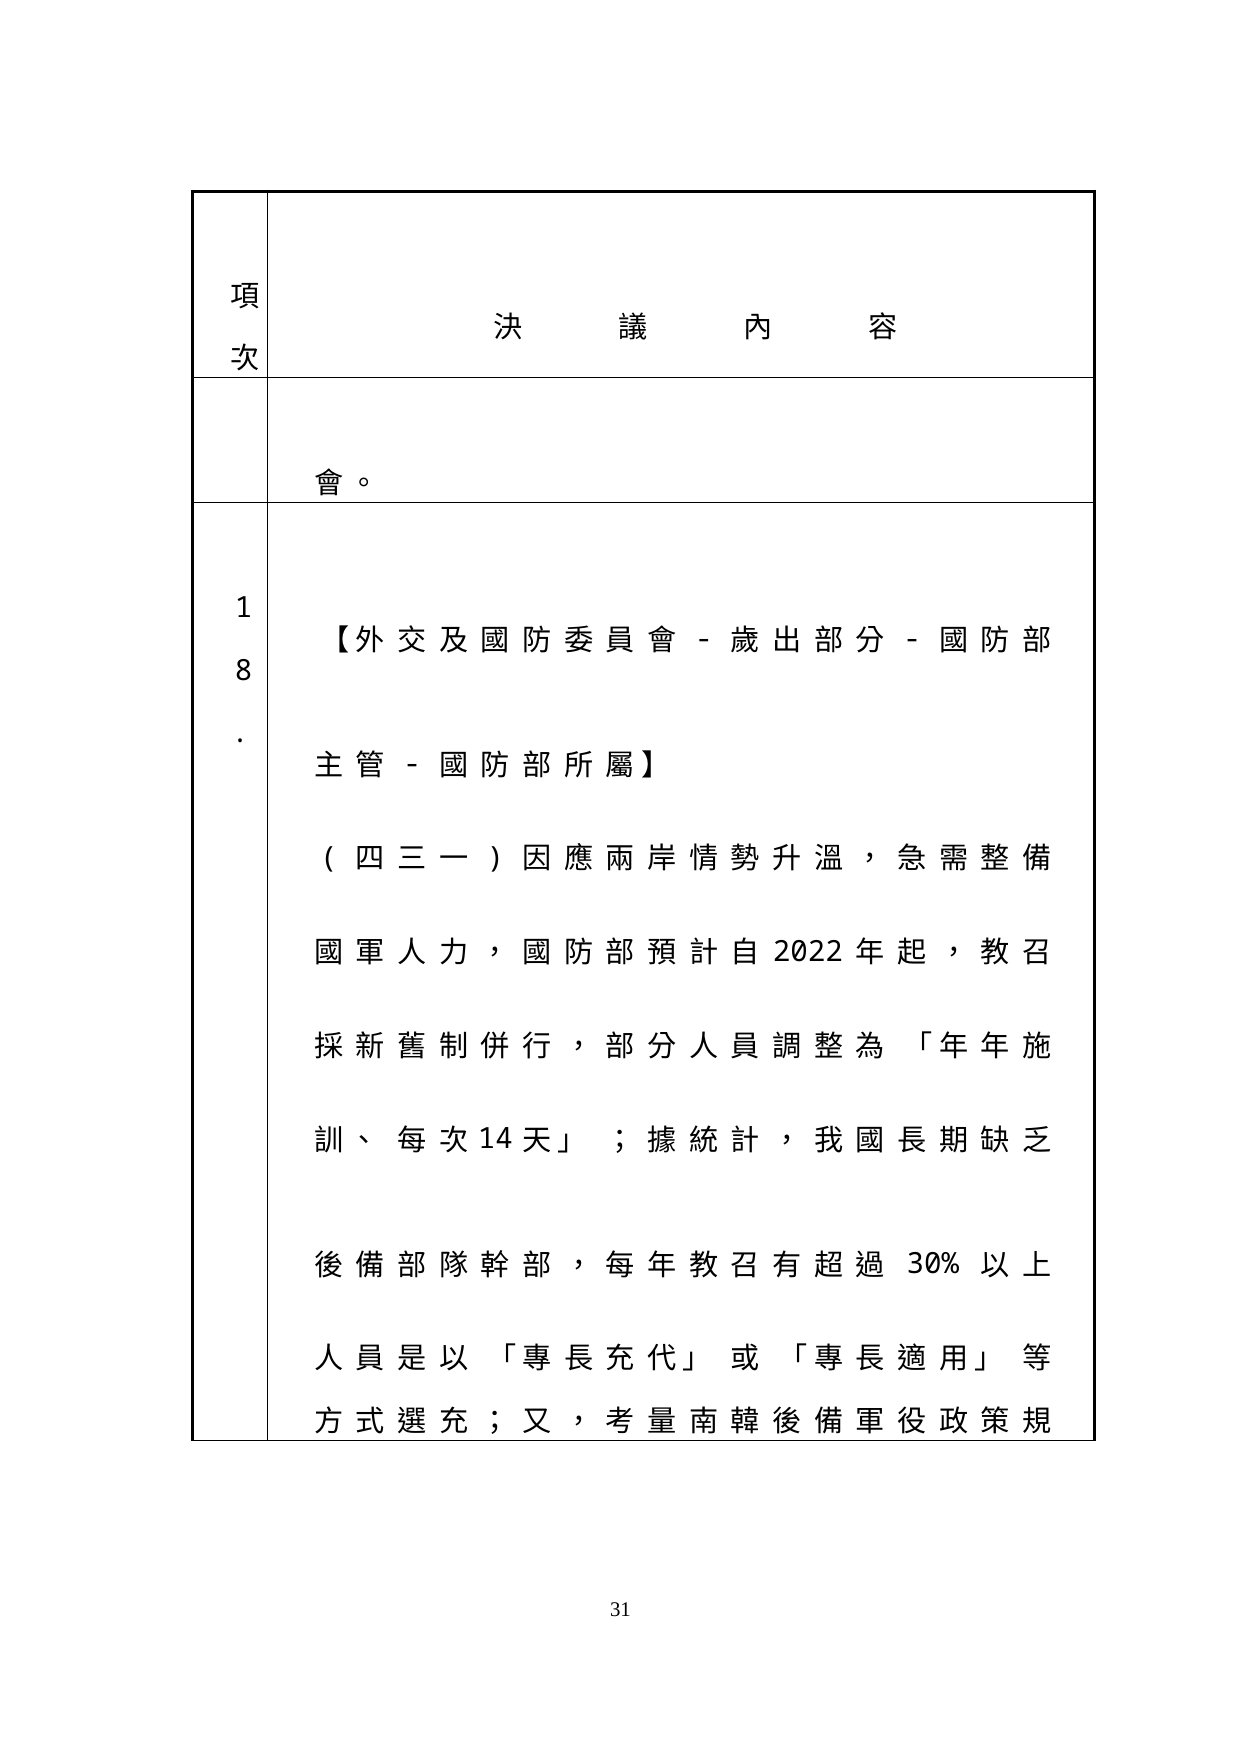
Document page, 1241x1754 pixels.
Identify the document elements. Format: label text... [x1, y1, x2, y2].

table_cell 18. [194, 503, 267, 1439]
table_cell [194, 378, 267, 502]
table_header 項次 [194, 193, 267, 377]
table_cell 【外交及國防委員會-歲出部分-國防部主管-國防部所屬】 (四三一)因應兩岸情勢升溫，急需整備國軍人力，國防部預計自2022年起，教召採新舊制併行，部分人員調整為「年年施訓、每次14天」；據統計，我國長期缺乏後備部隊幹部，每年教召有超過30%以上人員是以「專長充代」或「專長適用」等方式選充；又，考量南韓後備軍役政策規 [268, 503, 1093, 1439]
table_header 決 議 內 容 [268, 193, 1093, 377]
table_cell 會。 [268, 378, 1093, 502]
